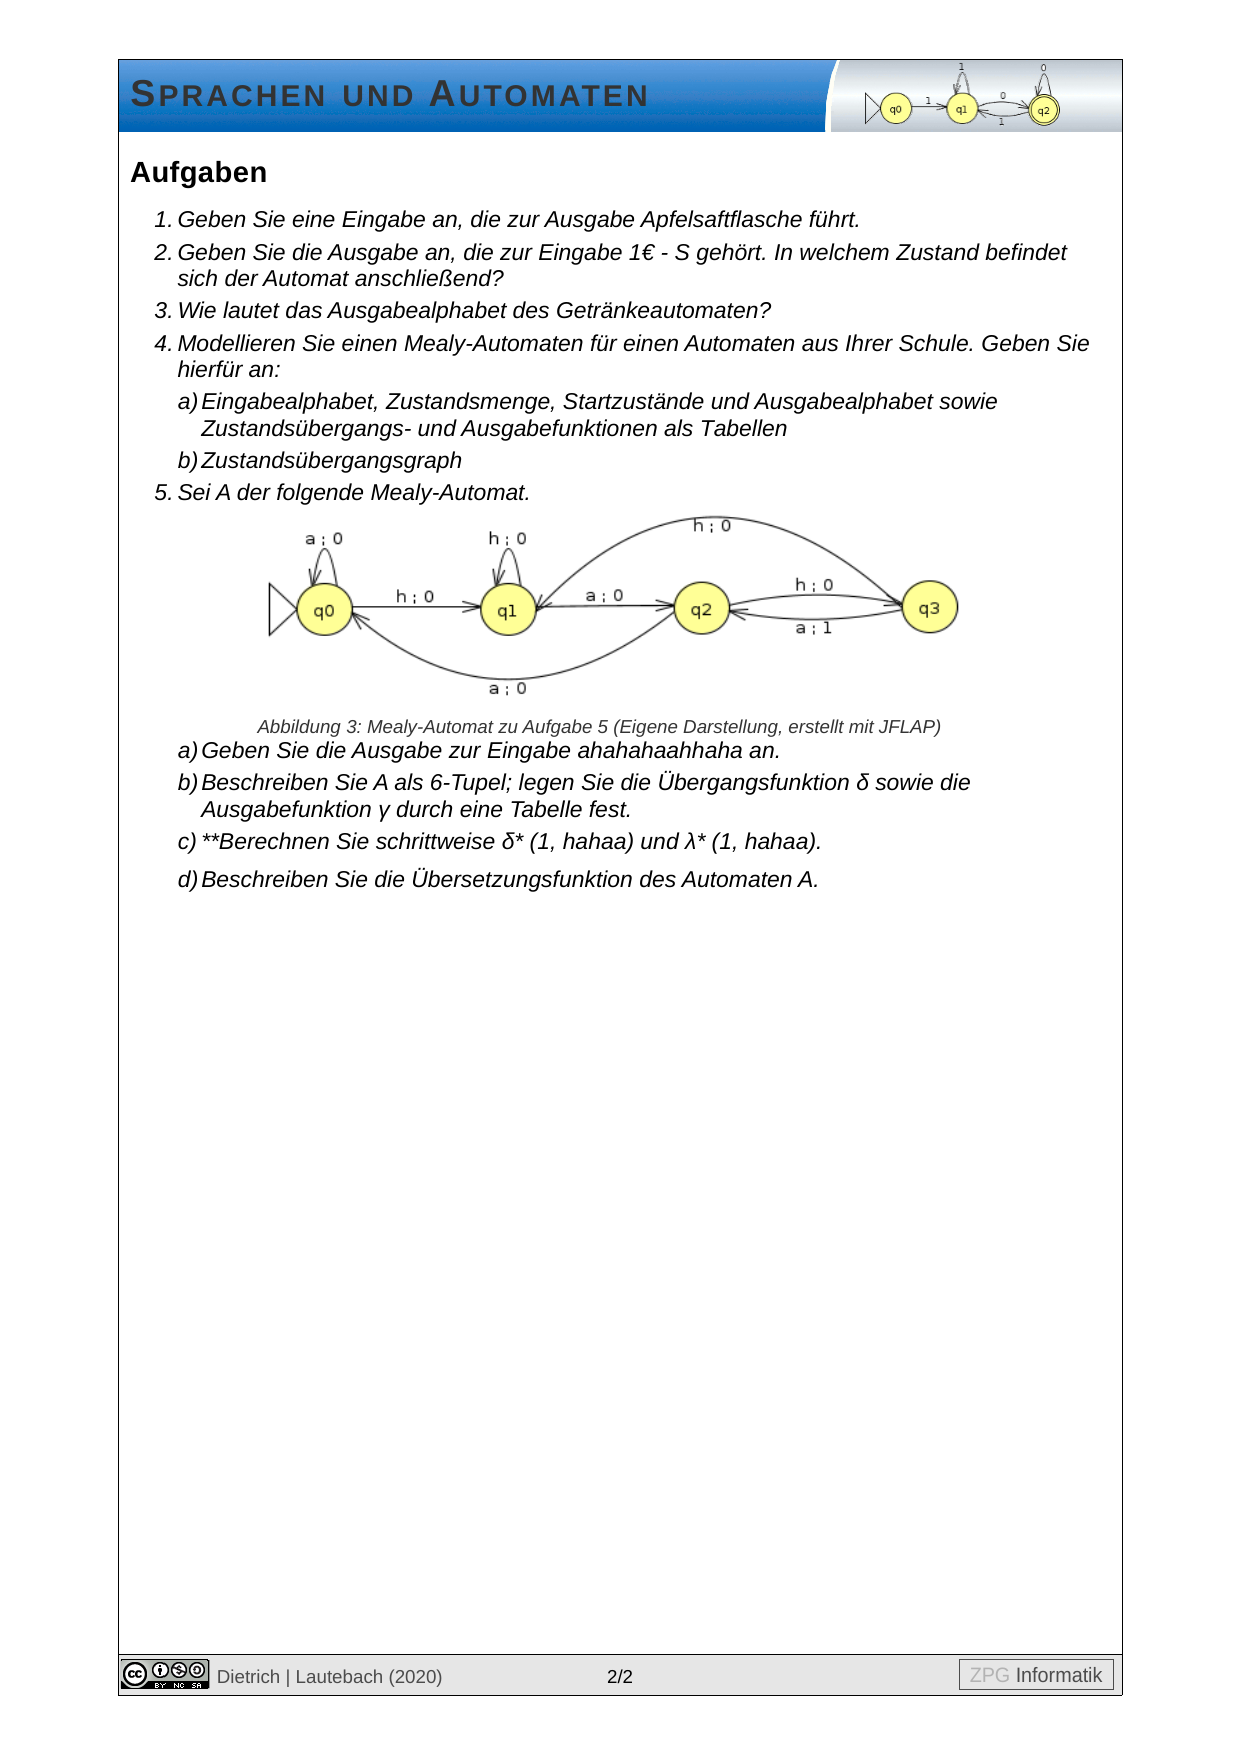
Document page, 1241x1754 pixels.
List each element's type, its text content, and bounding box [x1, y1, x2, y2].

list Geben Sie eine Eingabe an, die zur Ausgabe Apfelsaftflasche führt. [148, 206, 1092, 233]
list Abbildung 3: Mealy-Automat zu Aufgabe 5 (Eigene Darstellung, erstellt mit JFLAP) [257, 716, 969, 737]
list Beschreiben Sie A als 6-Tupel; legen Sie die Übergangsfunktion δ sowie die Ausgabefunktion γ durch eine Tabelle fest. [171, 769, 1092, 822]
picture [120, 1659, 210, 1689]
subtitle Aufgaben [130, 155, 1110, 189]
list Zustandsübergangsgraph [171, 447, 1092, 473]
list Geben Sie die Ausgabe an, die zur Eingabe 1€ - S gehört. In welchem Zustand befindet sich der Automat anschließend? [148, 239, 1092, 291]
list Wie lautet das Ausgabealphabet des Getränkeautomaten? [148, 297, 1092, 324]
picture [251, 513, 975, 716]
list Eingabealphabet, Zustandsmenge, Startzustände und Ausgabealphabet sowie Zustandsübergangs- und Ausgabefunktionen als Tabellen [171, 388, 1092, 441]
list Beschreiben Sie die Übersetzungsfunktion des Automaten A. [171, 866, 1092, 892]
list **Berechnen Sie schrittweise δ* (1, hahaa) und λ* (1, hahaa). [171, 828, 1092, 854]
list Geben Sie die Ausgabe zur Eingabe ahahahaahhaha an. [171, 512, 1092, 763]
list Sei A der folgende Mealy-Automat. [148, 479, 1092, 506]
picture [119, 59, 1122, 134]
list Modellieren Sie einen Mealy-Automaten für einen Automaten aus Ihrer Schule. Geben Sie hierfür an: [148, 330, 1092, 382]
